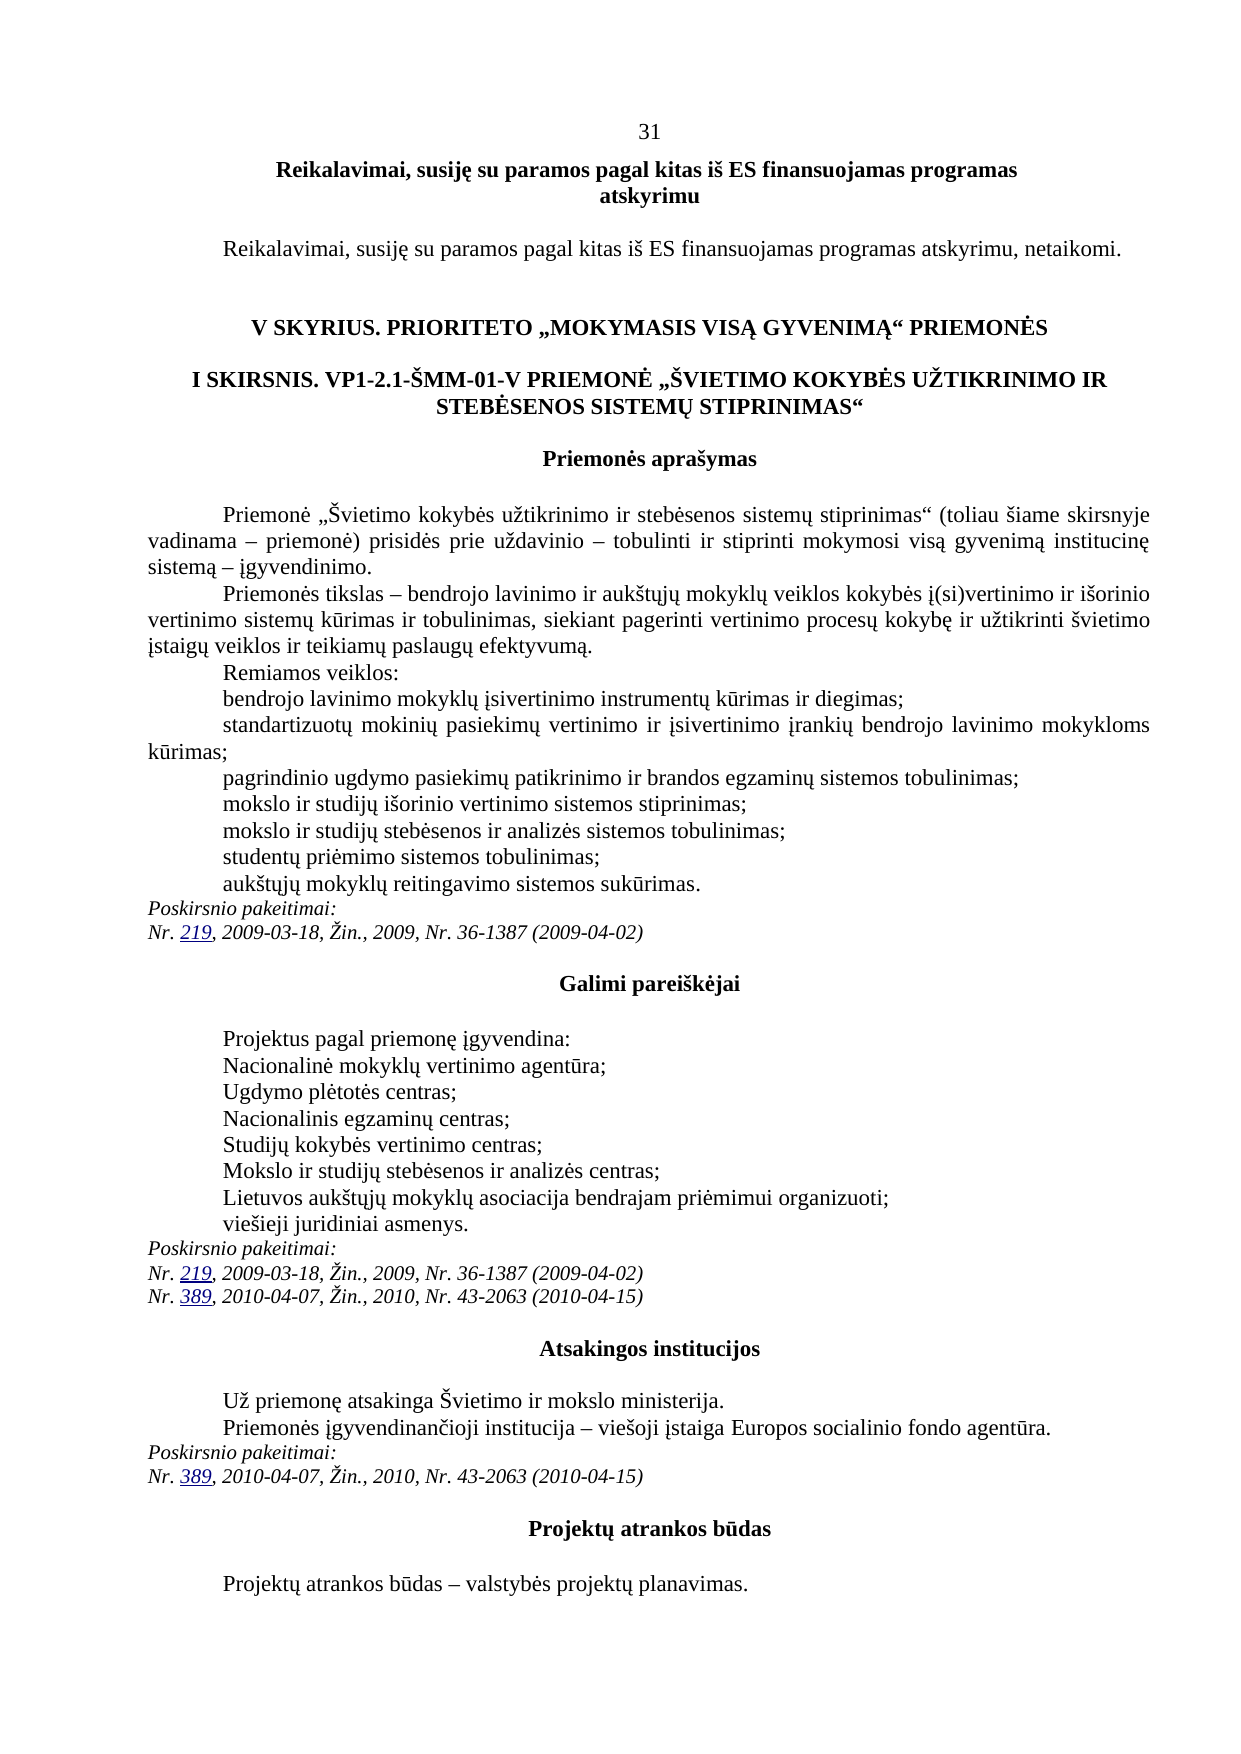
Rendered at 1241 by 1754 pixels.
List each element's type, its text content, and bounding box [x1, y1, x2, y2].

text Projektų atrankos būdas [148, 1515, 1152, 1541]
text Priemonės įgyvendinančioji institucija – viešoji įstaiga Europos socialinio fondo agentūra. [148, 1414, 1152, 1440]
text bendrojo lavinimo mokyklų įsivertinimo instrumentų kūrimas ir diegimas; [148, 685, 1152, 711]
text Nacionalinis egzaminų centras; [148, 1104, 1152, 1131]
text Galimi pareiškėjai [148, 970, 1152, 997]
text Projektus pagal priemonę įgyvendina: [148, 1026, 1152, 1052]
text Reikalavimai, susiję su paramos pagal kitas iš ES finansuojamas programas atskyrimu [148, 156, 1152, 208]
text Nr. 389, 2010-04-07, Žin., 2010, Nr. 43-2063 (2010-04-15) [148, 1464, 1152, 1488]
text Priemonės tikslas – bendrojo lavinimo ir aukštųjų mokyklų veiklos kokybės į(si)vertinimo ir išorinio vertinimo sistemų kūrimas ir tobulinimas, siekiant pagerinti vertinimo procesų kokybę ir užtikrinti švietimo įstaigų veiklos ir teikiamų paslaugų efektyvumą. [148, 580, 1152, 659]
text studentų priėmimo sistemos tobulinimas; [148, 843, 1152, 869]
subtitle V SKYRIUS. PRIORITETO „MOKYMASIS VISĄ GYVENIMĄ“ PRIEMONĖS [148, 314, 1152, 340]
text Mokslo ir studijų stebėsenos ir analizės centras; [148, 1157, 1152, 1184]
text Nacionalinė mokyklų vertinimo agentūra; [148, 1052, 1152, 1078]
text Nr. 219, 2009-03-18, Žin., 2009, Nr. 36-1387 (2009-04-02) [148, 920, 1152, 944]
text pagrindinio ugdymo pasiekimų patikrinimo ir brandos egzaminų sistemos tobulinimas; [148, 764, 1152, 791]
subtitle I SKIRSNIS. VP1-2.1-ŠMM-01-V PRIEMONĖ „ŠVIETIMO KOKYBĖS UŽTIKRINIMO IR STEBĖSENOS SISTEMŲ STIPRINIMAS“ [148, 366, 1152, 419]
text mokslo ir studijų išorinio vertinimo sistemos stiprinimas; [148, 791, 1152, 817]
text Ugdymo plėtotės centras; [148, 1078, 1152, 1104]
text Reikalavimai, susiję su paramos pagal kitas iš ES finansuojamas programas atskyrimu, netaikomi. [148, 235, 1152, 261]
text aukštųjų mokyklų reitingavimo sistemos sukūrimas. [148, 869, 1152, 896]
text Nr. 389, 2010-04-07, Žin., 2010, Nr. 43-2063 (2010-04-15) [148, 1284, 1152, 1308]
text standartizuotų mokinių pasiekimų vertinimo ir įsivertinimo įrankių bendrojo lavinimo mokykloms kūrimas; [148, 711, 1152, 764]
text Poskirsnio pakeitimai: [148, 1236, 1152, 1260]
text Remiamos veiklos: [148, 659, 1152, 685]
text mokslo ir studijų stebėsenos ir analizės sistemos tobulinimas; [148, 817, 1152, 843]
text Studijų kokybės vertinimo centras; [148, 1131, 1152, 1157]
text Už priemonę atsakinga Švietimo ir mokslo ministerija. [148, 1388, 1152, 1414]
text Lietuvos aukštųjų mokyklų asociacija bendrajam priėmimui organizuoti; [148, 1184, 1152, 1210]
text Poskirsnio pakeitimai: [148, 896, 1152, 920]
text Priemonė „Švietimo kokybės užtikrinimo ir stebėsenos sistemų stiprinimas“ (toliau šiame skirsnyje vadinama – priemonė) prisidės prie uždavinio – tobulinti ir stiprinti mokymosi visą gyvenimą institucinę sistemą – įgyvendinimo. [148, 501, 1152, 580]
text Priemonės aprašymas [148, 446, 1152, 472]
text Nr. 219, 2009-03-18, Žin., 2009, Nr. 36-1387 (2009-04-02) [148, 1260, 1152, 1284]
text Projektų atrankos būdas – valstybės projektų planavimas. [185, 1570, 1152, 1596]
text Poskirsnio pakeitimai: [148, 1440, 1152, 1464]
text viešieji juridiniai asmenys. [148, 1210, 1152, 1236]
text Atsakingos institucijos [148, 1335, 1152, 1361]
